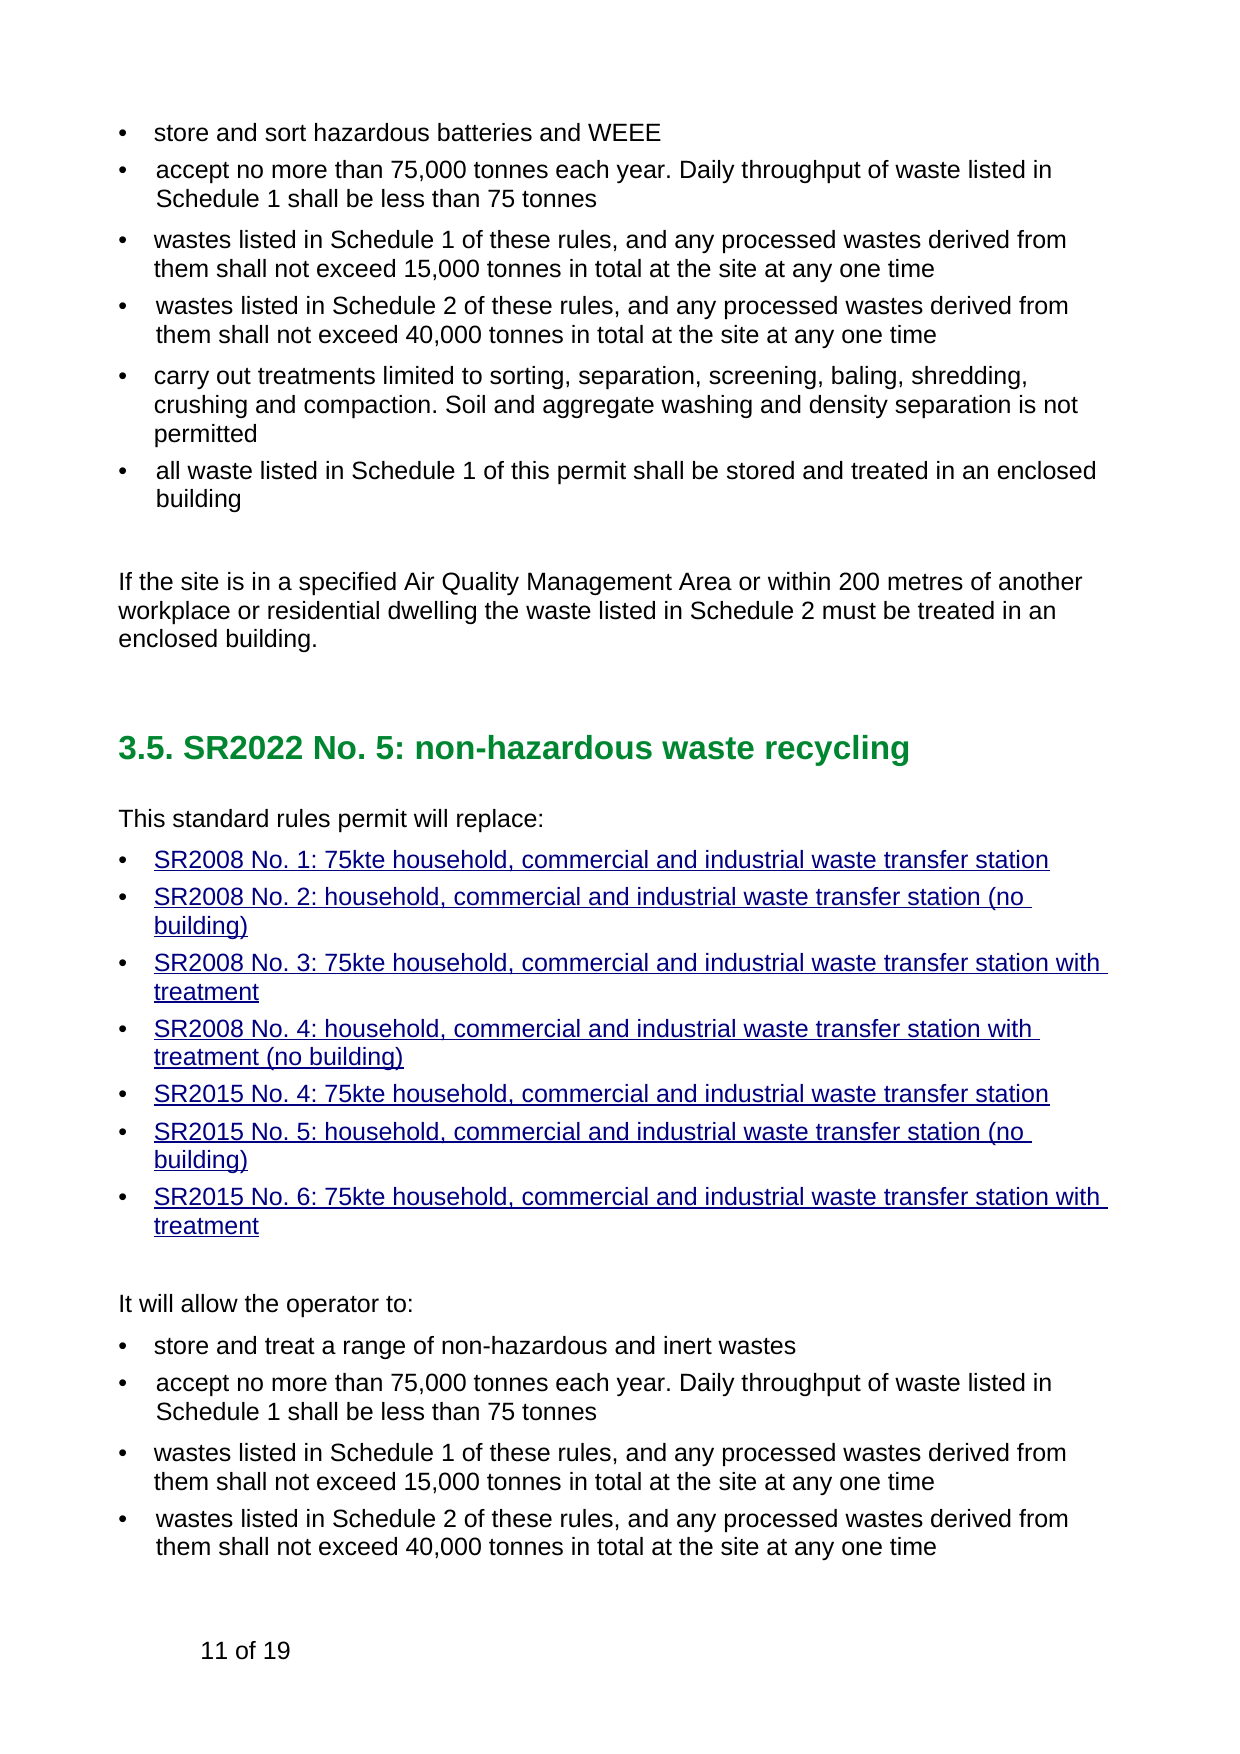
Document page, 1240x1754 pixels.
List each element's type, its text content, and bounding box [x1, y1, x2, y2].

list SR2008 No. 4: household, commercial and industrial waste transfer station with treatment (no building) [118, 1014, 1121, 1071]
list carry out treatments limited to sorting, separation, screening, baling, shredding, crushing and compaction. Soil and aggregate washing and density separation is not permitted [118, 361, 1121, 447]
list accept no more than 75,000 tonnes each year. Daily throughput of waste listed in Schedule 1 shall be less than 75 tonnes [118, 155, 1121, 213]
list all waste listed in Schedule 1 of this permit shall be stored and treated in an enclosed building [118, 456, 1121, 513]
text It will allow the operator to: [118, 1289, 1121, 1318]
list SR2008 No. 2: household, commercial and industrial waste transfer station (no building) [118, 882, 1121, 939]
list wastes listed in Schedule 2 of these rules, and any processed wastes derived from them shall not exceed 40,000 tonnes in total at the site at any one time [118, 1504, 1121, 1561]
subtitle 3.5. SR2022 No. 5: non-hazardous waste recycling [118, 728, 1121, 766]
list SR2015 No. 5: household, commercial and industrial waste transfer station (no building) [118, 1117, 1121, 1174]
list SR2015 No. 6: 75kte household, commercial and industrial waste transfer station with treatment [118, 1182, 1121, 1240]
text If the site is in a specified Air Quality Management Area or within 200 metres of another workplace or residential dwelling the waste listed in Schedule 2 must be treated in an enclosed building. [118, 567, 1121, 653]
list wastes listed in Schedule 2 of these rules, and any processed wastes derived from them shall not exceed 40,000 tonnes in total at the site at any one time [118, 291, 1121, 348]
list accept no more than 75,000 tonnes each year. Daily throughput of waste listed in Schedule 1 shall be less than 75 tonnes [118, 1368, 1121, 1425]
list SR2008 No. 1: 75kte household, commercial and industrial waste transfer station [118, 845, 1121, 874]
list SR2008 No. 3: 75kte household, commercial and industrial waste transfer station with treatment [118, 948, 1121, 1005]
list SR2015 No. 4: 75kte household, commercial and industrial waste transfer station [118, 1079, 1121, 1108]
text This standard rules permit will replace: [118, 804, 1121, 832]
list wastes listed in Schedule 1 of these rules, and any processed wastes derived from them shall not exceed 15,000 tonnes in total at the site at any one time [118, 225, 1121, 283]
list wastes listed in Schedule 1 of these rules, and any processed wastes derived from them shall not exceed 15,000 tonnes in total at the site at any one time [118, 1438, 1121, 1495]
list store and sort hazardous batteries and WEEE [118, 118, 1121, 147]
list store and treat a range of non-hazardous and inert wastes [118, 1331, 1121, 1359]
